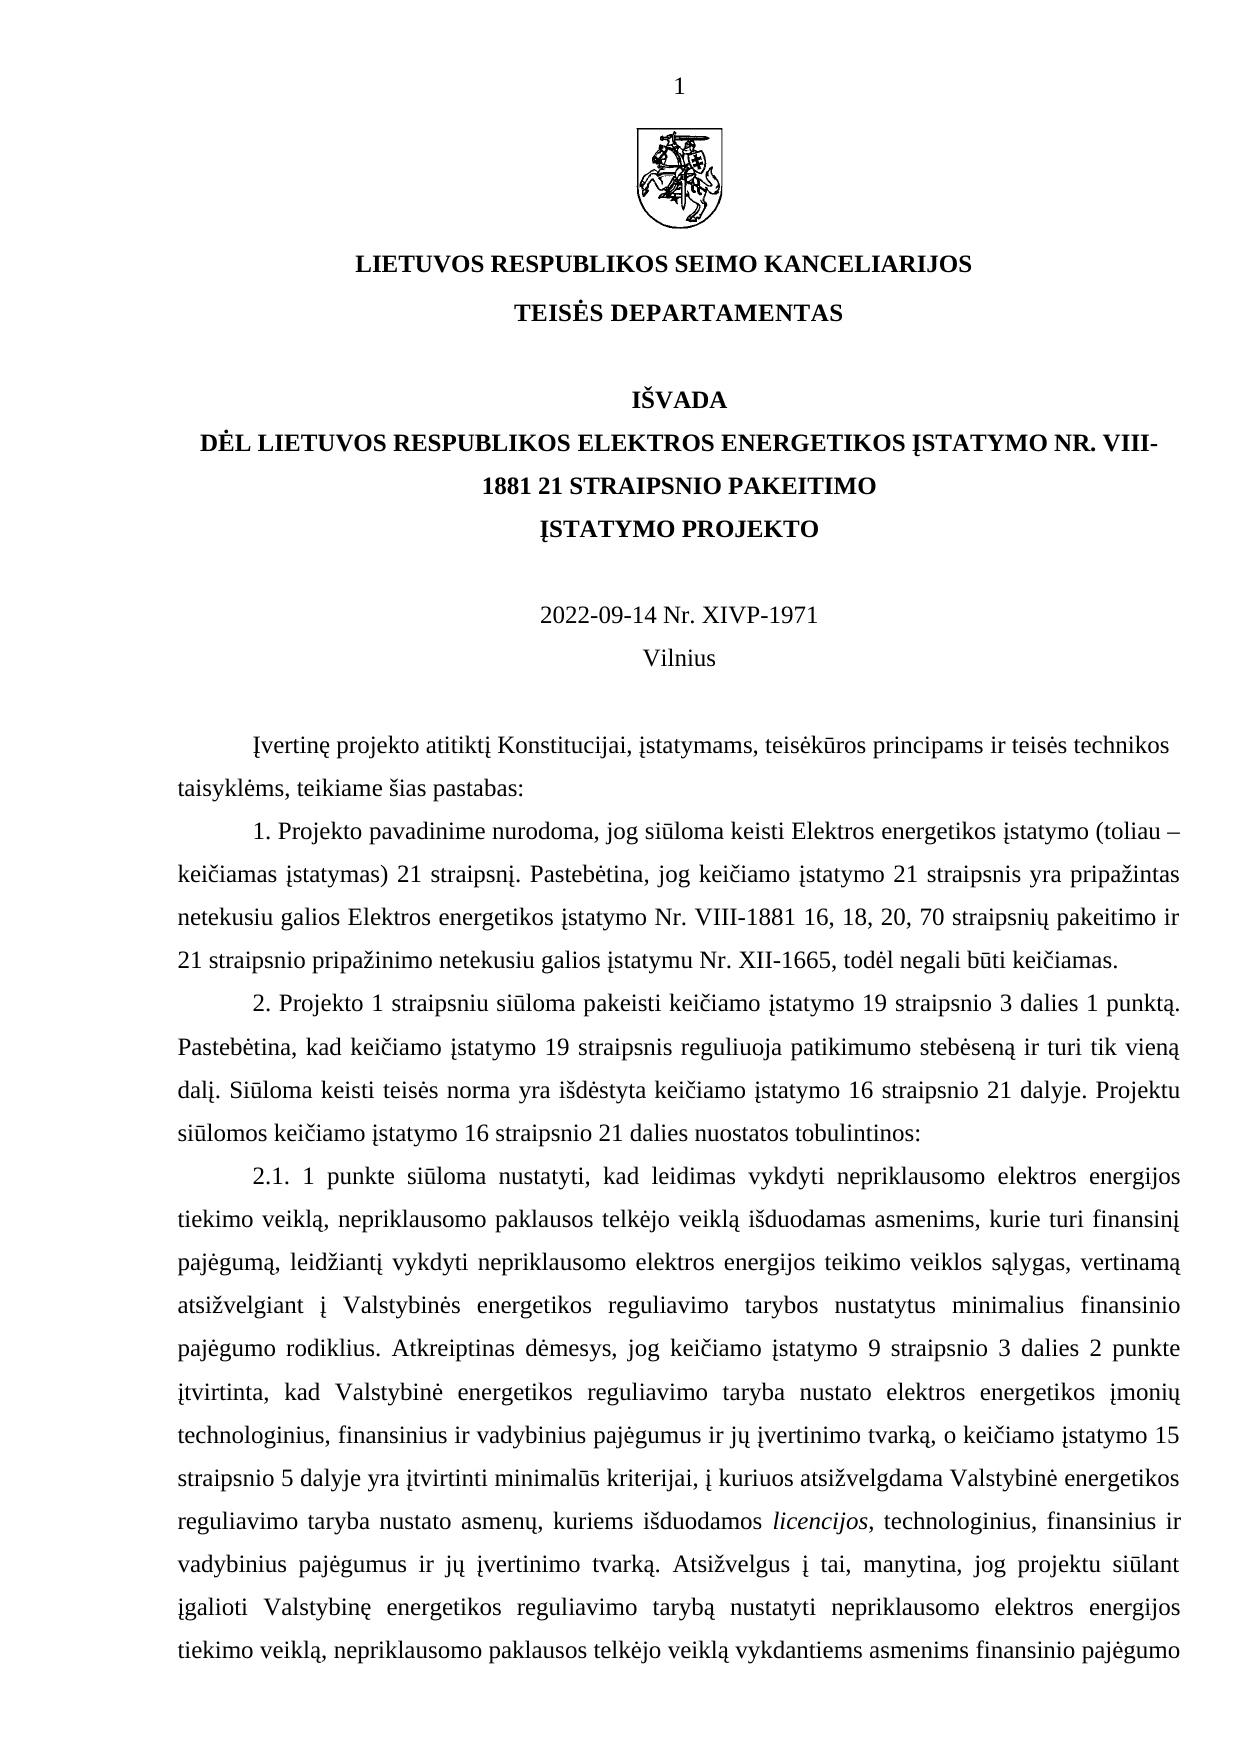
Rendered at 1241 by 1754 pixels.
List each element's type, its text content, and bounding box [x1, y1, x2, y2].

text IŠVADA [177, 385, 1181, 413]
text ĮSTATYMO PROJEKTO [177, 514, 1181, 543]
text Įvertinę projekto atitiktį Konstitucijai, įstatymams, teisėkūros principams ir teisės technikos taisyklėms, teikiame šias pastabas: [177, 730, 1181, 802]
text 1. Projekto pavadinime nurodoma, jog siūloma keisti Elektros energetikos įstatymo (toliau – keičiamas įstatymas) 21 straipsnį. Pastebėtina, jog keičiamo įstatymo 21 straipsnis yra pripažintas netekusiu galios Elektros energetikos įstatymo Nr. VIII-1881 16, 18, 20, 70 straipsnių pakeitimo ir 21 straipsnio pripažinimo netekusiu galios įstatymu Nr. XII-1665, todėl negali būti keičiamas. [177, 816, 1181, 974]
text DĖL LIETUVOS RESPUBLIKOS ELEKTROS ENERGETIKOS ĮSTATYMO NR. VIII-1881 21 STRAIPSNIO PAKEITIMO [177, 428, 1181, 500]
text 2. Projekto 1 straipsniu siūloma pakeisti keičiamo įstatymo 19 straipsnio 3 dalies 1 punktą. Pastebėtina, kad keičiamo įstatymo 19 straipsnis reguliuoja patikimumo stebėseną ir turi tik vieną dalį. Siūloma keisti teisės norma yra išdėstyta keičiamo įstatymo 16 straipsnio 21 dalyje. Projektu siūlomos keičiamo įstatymo 16 straipsnio 21 dalies nuostatos tobulintinos: [177, 988, 1181, 1147]
text LIETUVOS RESPUBLIKOS SEIMO KANCELIARIJOS [177, 249, 1151, 278]
text 2022-09-14 Nr. XIVP-1971 [177, 600, 1181, 629]
text Vilnius [177, 643, 1181, 672]
text TEISĖS DEPARTAMENTAS [177, 298, 1180, 327]
text 2.1. 1 punkte siūloma nustatyti, kad leidimas vykdyti nepriklausomo elektros energijos tiekimo veiklą, nepriklausomo paklausos telkėjo veiklą išduodamas asmenims, kurie turi finansinį pajėgumą, leidžiantį vykdyti nepriklausomo elektros energijos teikimo veiklos sąlygas, vertinamą atsižvelgiant į Valstybinės energetikos reguliavimo tarybos nustatytus minimalius finansinio pajėgumo rodiklius. Atkreiptinas dėmesys, jog keičiamo įstatymo 9 straipsnio 3 dalies 2 punkte įtvirtinta, kad Valstybinė energetikos reguliavimo taryba nustato elektros energetikos įmonių technologinius, finansinius ir vadybinius pajėgumus ir jų įvertinimo tvarką, o keičiamo įstatymo 15 straipsnio 5 dalyje yra įtvirtinti minimalūs kriterijai, į kuriuos atsižvelgdama Valstybinė energetikos reguliavimo taryba nustato asmenų, kuriems išduodamos licencijos, technologinius, finansinius ir vadybinius pajėgumus ir jų įvertinimo tvarką. Atsižvelgus į tai, manytina, jog projektu siūlant įgalioti Valstybinę energetikos reguliavimo tarybą nustatyti nepriklausomo elektros energijos tiekimo veiklą, nepriklausomo paklausos telkėjo veiklą vykdantiems asmenims finansinio pajėgumo [177, 1161, 1181, 1664]
